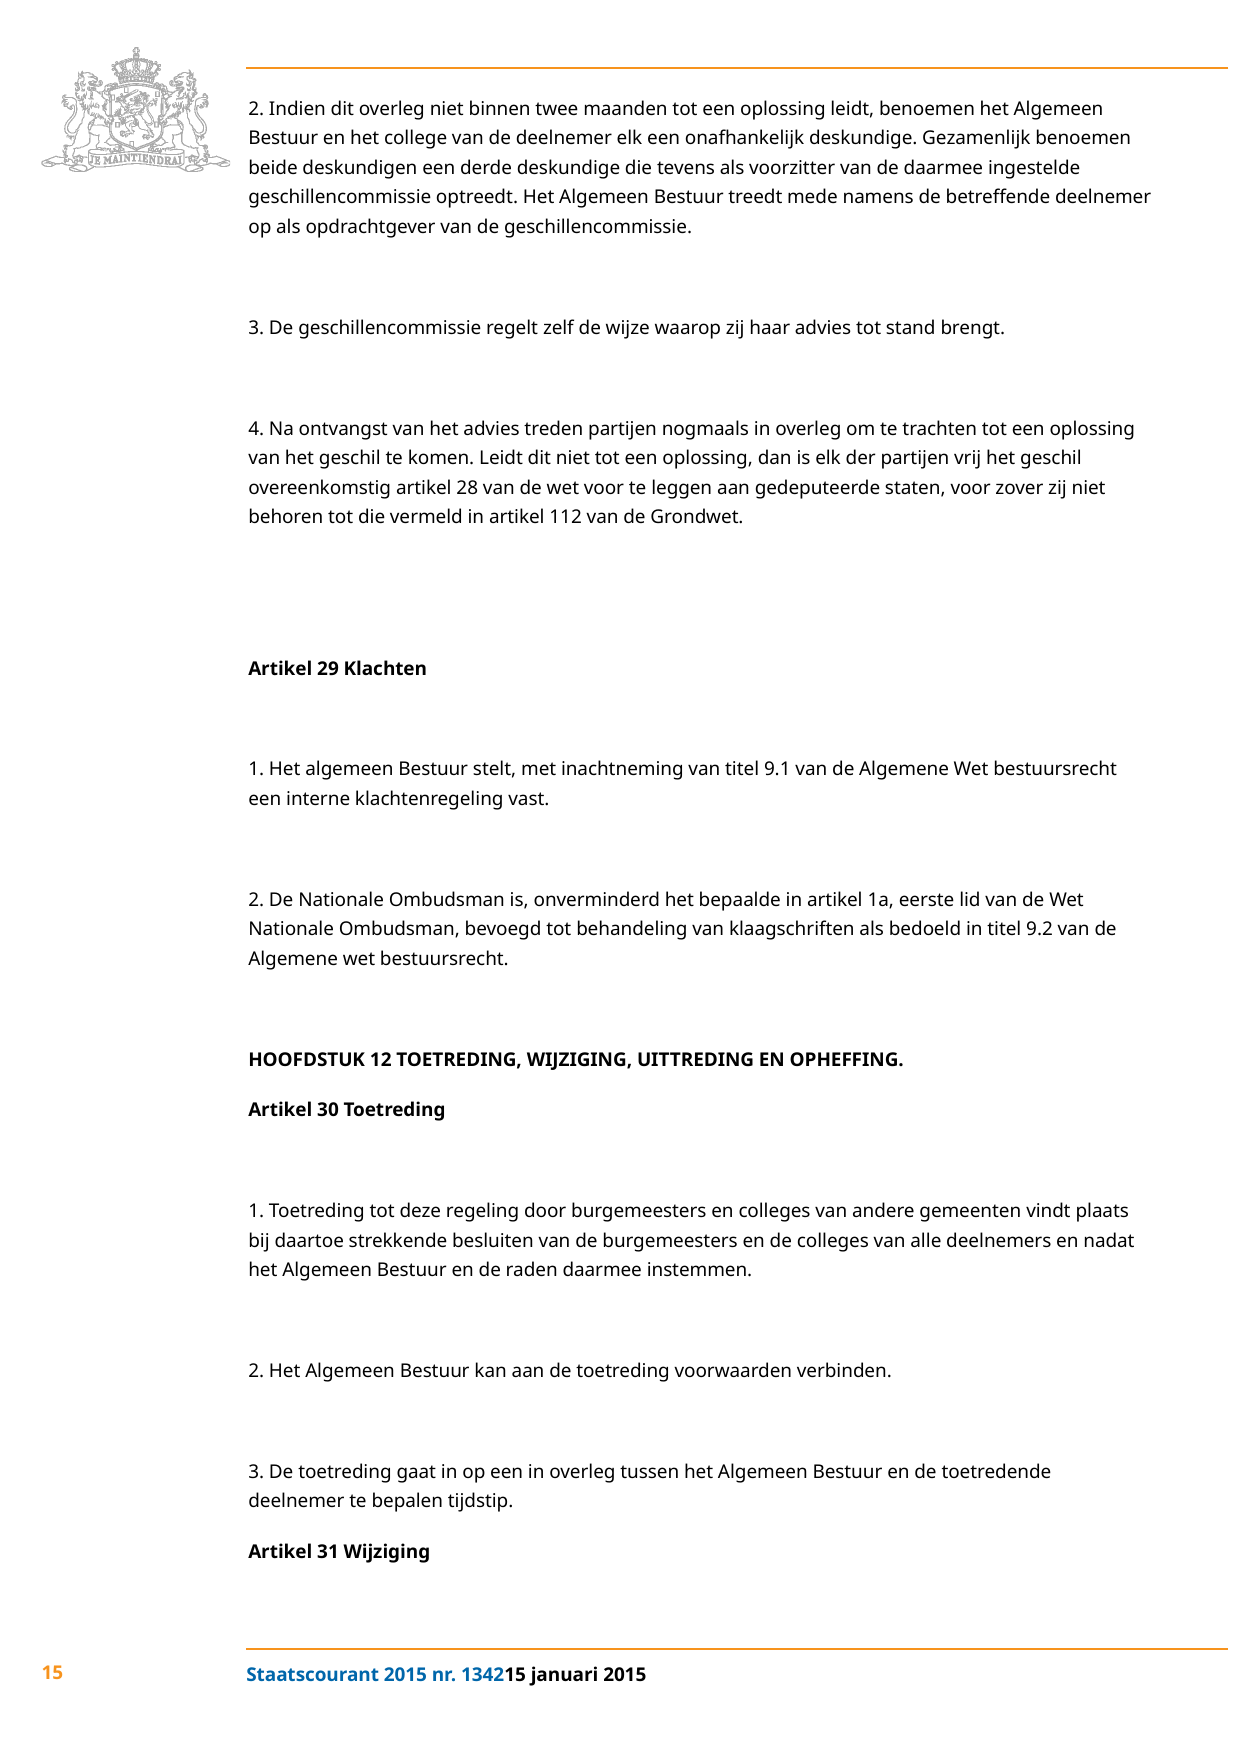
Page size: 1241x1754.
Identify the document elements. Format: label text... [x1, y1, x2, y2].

text 2. Het Algemeen Bestuur kan aan de toetreding voorwaarden verbinden. [248, 1357, 1152, 1383]
text HOOFDSTUK 12 TOETREDING, WIJZIGING, UITTREDING EN OPHEFFING. [248, 1046, 1152, 1072]
text 3. De toetreding gaat in op een in overleg tussen het Algemeen Bestuur en de toetredende deelnemer te bepalen tijdstip. [248, 1458, 1152, 1513]
text 3. De geschillencommissie regelt zelf de wijze waarop zij haar advies tot stand brengt. [248, 314, 1152, 340]
text Artikel 31 Wijziging [248, 1538, 1152, 1564]
text 2. De Nationale Ombudsman is, onverminderd het bepaalde in artikel 1a, eerste lid van de Wet Nationale Ombudsman, bevoegd tot behandeling van klaagschriften als bedoeld in titel 9.2 van de Algemene wet bestuursrecht. [248, 886, 1152, 971]
text 2. Indien dit overleg niet binnen twee maanden tot een oplossing leidt, benoemen het Algemeen Bestuur en het college van de deelnemer elk een onafhankelijk deskundige. Gezamenlijk benoemen beide deskundigen een derde deskundige die tevens als voorzitter van de daarmee ingestelde geschillencommissie optreedt. Het Algemeen Bestuur treedt mede namens de betreffende deelnemer op als opdrachtgever van de geschillencommissie. [248, 95, 1152, 239]
text Artikel 30 Toetreding [248, 1096, 1152, 1122]
picture [41, 47, 231, 172]
text 4. Na ontvangst van het advies treden partijen nogmaals in overleg om te trachten tot een oplossing van het geschil te komen. Leidt dit niet tot een oplossing, dan is elk der partijen vrij het geschil overeenkomstig artikel 28 van de wet voor te leggen aan gedeputeerde staten, voor zover zij niet behoren tot die vermeld in artikel 112 van de Grondwet. [248, 415, 1152, 529]
text 1. Toetreding tot deze regeling door burgemeesters en colleges van andere gemeenten vindt plaats bij daartoe strekkende besluiten van de burgemeesters en de colleges van alle deelnemers en nadat het Algemeen Bestuur en de raden daarmee instemmen. [248, 1197, 1152, 1282]
text 1. Het algemeen Bestuur stelt, met inachtneming van titel 9.1 van de Algemene Wet bestuursrecht een interne klachtenregeling vast. [248, 756, 1152, 811]
text Artikel 29 Klachten [248, 655, 1152, 681]
